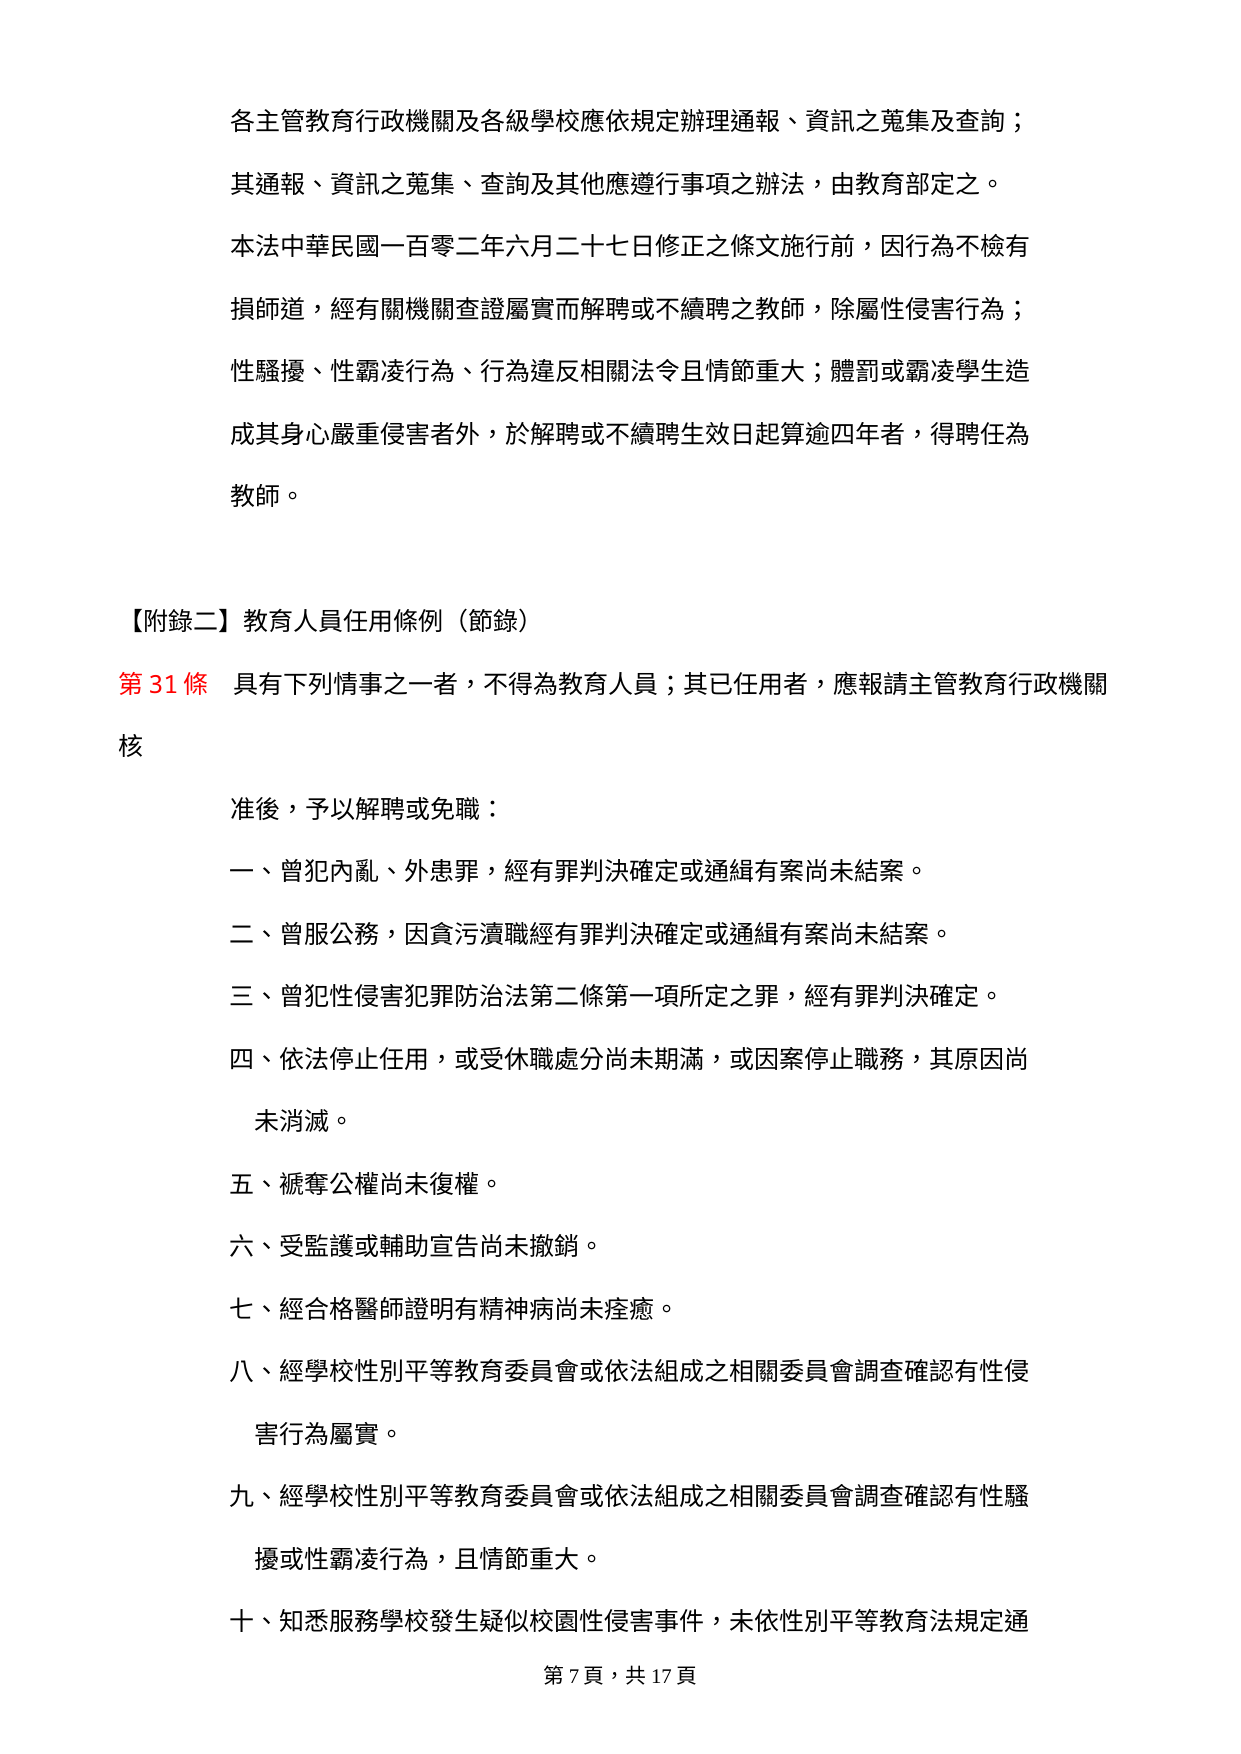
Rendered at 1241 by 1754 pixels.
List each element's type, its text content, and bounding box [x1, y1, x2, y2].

text 成其身心嚴重侵害者外，於解聘或不續聘生效日起算逾四年者，得聘任為 [118, 391, 1122, 453]
text 教師。 [118, 453, 1122, 516]
text 擾或性霸凌行為，且情節重大。 [118, 1516, 1122, 1578]
text 五、褫奪公權尚未復權。 [118, 1141, 1122, 1203]
text 六、受監護或輔助宣告尚未撤銷。 [118, 1203, 1122, 1266]
text 害行為屬實。 [118, 1391, 1122, 1453]
text 九、經學校性別平等教育委員會或依法組成之相關委員會調查確認有性騷 [118, 1453, 1122, 1516]
text 三、曾犯性侵害犯罪防治法第二條第一項所定之罪，經有罪判決確定。 [118, 953, 1122, 1016]
text 損師道，經有關機關查證屬實而解聘或不續聘之教師，除屬性侵害行為； [118, 266, 1122, 328]
text 八、經學校性別平等教育委員會或依法組成之相關委員會調查確認有性侵 [118, 1328, 1122, 1391]
text 各主管教育行政機關及各級學校應依規定辦理通報、資訊之蒐集及查詢； [118, 78, 1122, 141]
text 七、經合格醫師證明有精神病尚未痊癒。 [118, 1266, 1122, 1328]
text 二、曾服公務，因貪污瀆職經有罪判決確定或通緝有案尚未結案。 [118, 891, 1122, 953]
text 【附錄二】教育人員任用條例（節錄） [118, 578, 1122, 641]
text 性騷擾、性霸凌行為、行為違反相關法令且情節重大；體罰或霸凌學生造 [118, 328, 1122, 391]
text 其通報、資訊之蒐集、查詢及其他應遵行事項之辦法，由教育部定之。 [118, 141, 1122, 203]
text 未消滅。 [118, 1078, 1122, 1141]
text 一、曾犯內亂、外患罪，經有罪判決確定或通緝有案尚未結案。 [118, 828, 1122, 891]
text 本法中華民國一百零二年六月二十七日修正之條文施行前，因行為不檢有 [118, 203, 1122, 266]
text 四、依法停止任用，或受休職處分尚未期滿，或因案停止職務，其原因尚 [118, 1016, 1122, 1078]
text 十、知悉服務學校發生疑似校園性侵害事件，未依性別平等教育法規定通 [118, 1578, 1122, 1641]
text 准後，予以解聘或免職： [118, 766, 1122, 828]
text 第31條 具有下列情事之一者，不得為教育人員；其已任用者，應報請主管教育行政機關核 [118, 641, 1122, 766]
